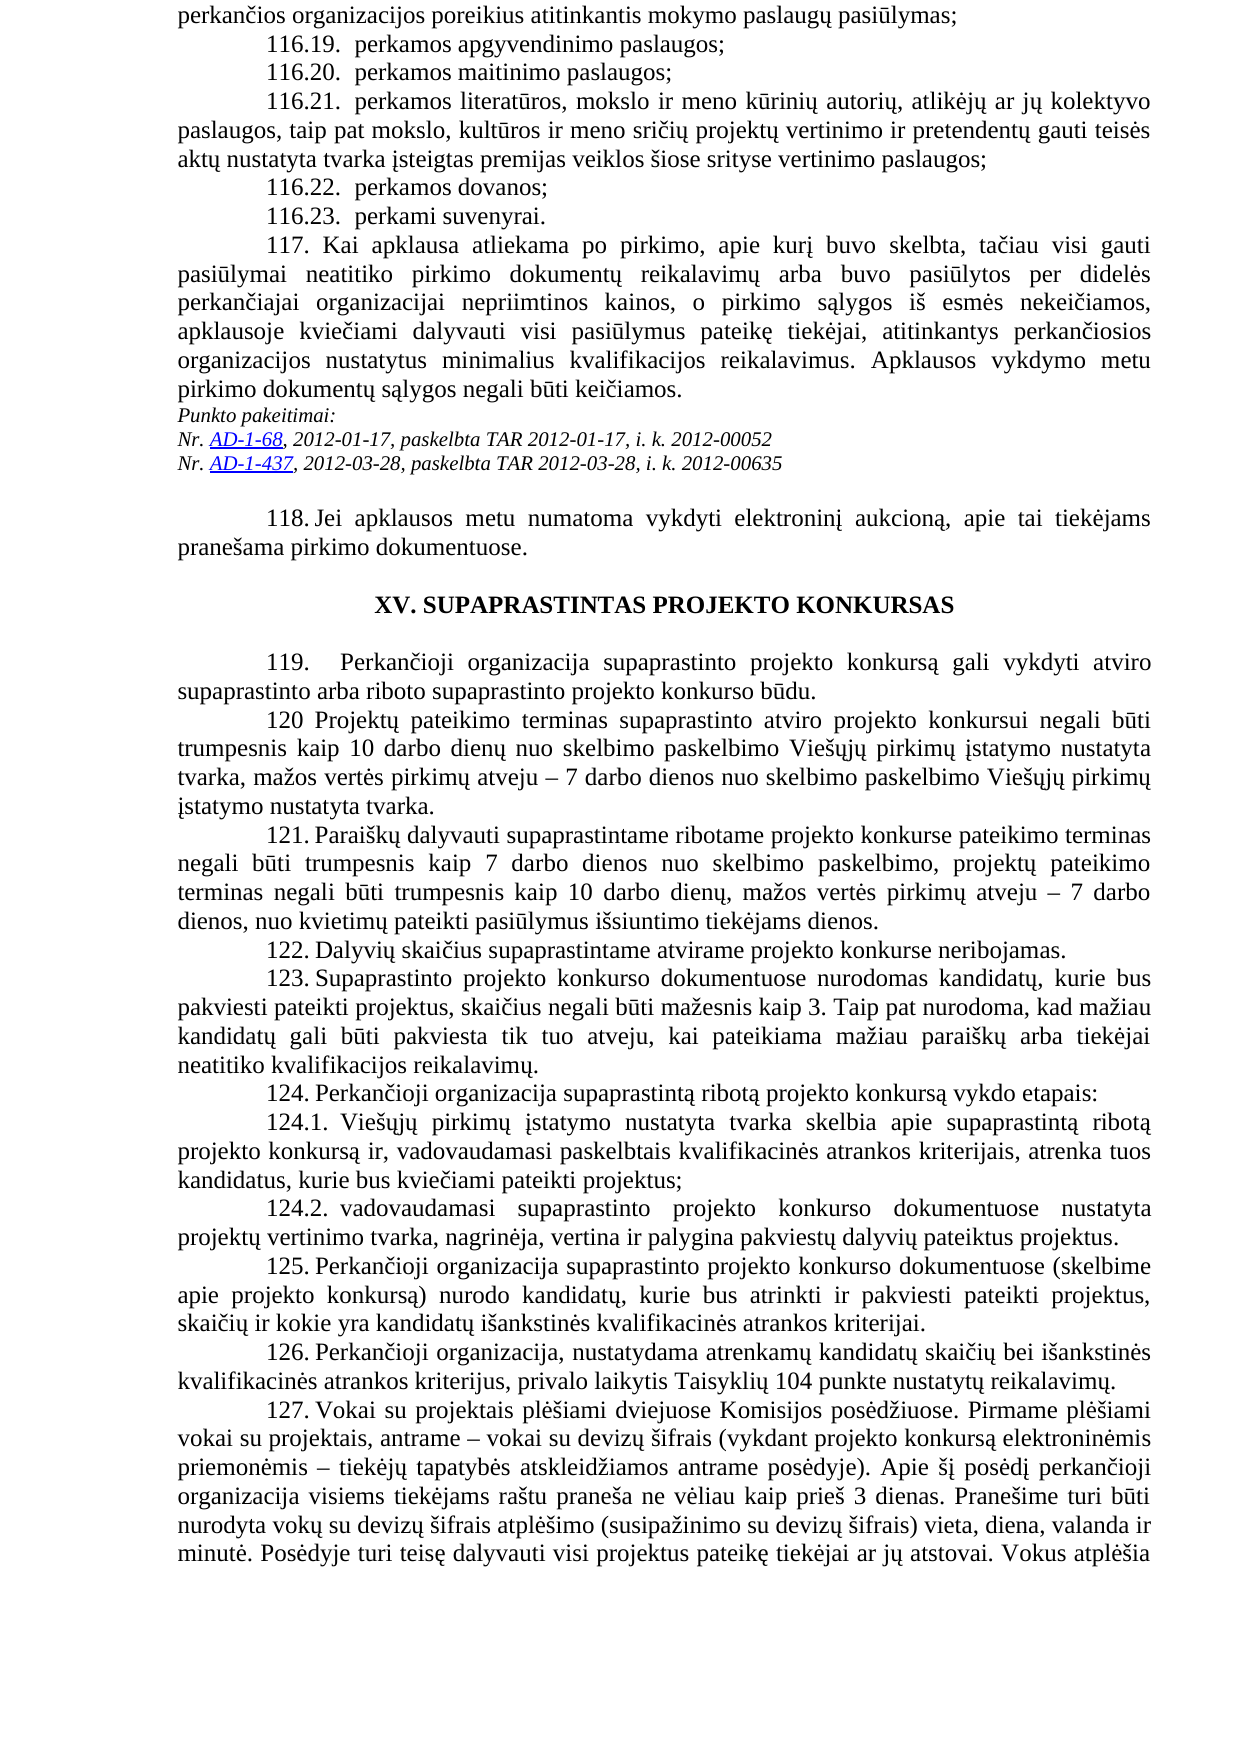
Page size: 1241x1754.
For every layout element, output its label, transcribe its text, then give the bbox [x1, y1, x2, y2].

text perkančios organizacijos poreikius atitinkantis mokymo paslaugų pasiūlymas; [177, 0, 1152, 29]
text 124.2. vadovaudamasi supaprastinto projekto konkurso dokumentuose nustatyta projektų vertinimo tvarka, nagrinėja, vertina ir palygina pakviestų dalyvių pateiktus projektus. [177, 1193, 1152, 1251]
text 121. Paraiškų dalyvauti supaprastintame ribotame projekto konkurse pateikimo terminas negali būti trumpesnis kaip 7 darbo dienos nuo skelbimo paskelbimo, projektų pateikimo terminas negali būti trumpesnis kaip 10 darbo dienų, mažos vertės pirkimų atveju – 7 darbo dienos, nuo kvietimų pateikti pasiūlymus išsiuntimo tiekėjams dienos. [177, 820, 1152, 935]
text 125. Perkančioji organizacija supaprastinto projekto konkurso dokumentuose (skelbime apie projekto konkursą) nurodo kandidatų, kurie bus atrinkti ir pakviesti pateikti projektus, skaičių ir kokie yra kandidatų išankstinės kvalifikacinės atrankos kriterijai. [177, 1251, 1152, 1337]
text 116.20. perkamos maitinimo paslaugos; [177, 57, 1152, 86]
text 119. Perkančioji organizacija supaprastinto projekto konkursą gali vykdyti atviro supaprastinto arba riboto supaprastinto projekto konkurso būdu. [177, 647, 1152, 705]
text Nr. AD-1-437, 2012-03-28, paskelbta TAR 2012-03-28, i. k. 2012-00635 [177, 451, 1152, 475]
text 116.19. perkamos apgyvendinimo paslaugos; [177, 29, 1152, 57]
text 122. Dalyvių skaičius supaprastintame atvirame projekto konkurse neribojamas. [177, 935, 1152, 963]
text 120 Projektų pateikimo terminas supaprastinto atviro projekto konkursui negali būti trumpesnis kaip 10 darbo dienų nuo skelbimo paskelbimo Viešųjų pirkimų įstatymo nustatyta tvarka, mažos vertės pirkimų atveju – 7 darbo dienos nuo skelbimo paskelbimo Viešųjų pirkimų įstatymo nustatyta tvarka. [177, 705, 1152, 820]
text 127. Vokai su projektais plėšiami dviejuose Komisijos posėdžiuose. Pirmame plėšiami vokai su projektais, antrame – vokai su devizų šifrais (vykdant projekto konkursą elektroninėmis priemonėmis – tiekėjų tapatybės atskleidžiamos antrame posėdyje). Apie šį posėdį perkančioji organizacija visiems tiekėjams raštu praneša ne vėliau kaip prieš 3 dienas. Pranešime turi būti nurodyta vokų su devizų šifrais atplėšimo (susipažinimo su devizų šifrais) vieta, diena, valanda ir minutė. Posėdyje turi teisę dalyvauti visi projektus pateikę tiekėjai ar jų atstovai. Vokus atplėšia [177, 1395, 1152, 1567]
text Nr. AD-1-68, 2012-01-17, paskelbta TAR 2012-01-17, i. k. 2012-00052 [177, 427, 1152, 451]
text 123. Supaprastinto projekto konkurso dokumentuose nurodomas kandidatų, kurie bus pakviesti pateikti projektus, skaičius negali būti mažesnis kaip 3. Taip pat nurodoma, kad mažiau kandidatų gali būti pakviesta tik tuo atveju, kai pateikiama mažiau paraiškų arba tiekėjai neatitiko kvalifikacijos reikalavimų. [177, 963, 1152, 1078]
text 116.21. perkamos literatūros, mokslo ir meno kūrinių autorių, atlikėjų ar jų kolektyvo paslaugos, taip pat mokslo, kultūros ir meno sričių projektų vertinimo ir pretendentų gauti teisės aktų nustatyta tvarka įsteigtas premijas veiklos šiose srityse vertinimo paslaugos; [177, 86, 1152, 172]
text 116.23. perkami suvenyrai. [177, 201, 1152, 230]
text 117. Kai apklausa atliekama po pirkimo, apie kurį buvo skelbta, tačiau visi gauti pasiūlymai neatitiko pirkimo dokumentų reikalavimų arba buvo pasiūlytos per didelės perkančiajai organizacijai nepriimtinos kainos, o pirkimo sąlygos iš esmės nekeičiamos, apklausoje kviečiami dalyvauti visi pasiūlymus pateikę tiekėjai, atitinkantys perkančiosios organizacijos nustatytus minimalius kvalifikacijos reikalavimus. Apklausos vykdymo metu pirkimo dokumentų sąlygos negali būti keičiamos. [177, 230, 1152, 402]
text Punkto pakeitimai: [177, 402, 1152, 427]
text 124.1. Viešųjų pirkimų įstatymo nustatyta tvarka skelbia apie supaprastintą ribotą projekto konkursą ir, vadovaudamasi paskelbtais kvalifikacinės atrankos kriterijais, atrenka tuos kandidatus, kurie bus kviečiami pateikti projektus; [177, 1107, 1152, 1193]
text XV. SUPAPRASTINTAS PROJEKTO KONKURSAS [177, 590, 1152, 618]
text 116.22. perkamos dovanos; [177, 172, 1152, 201]
text 124. Perkančioji organizacija supaprastintą ribotą projekto konkursą vykdo etapais: [177, 1078, 1152, 1107]
text 126. Perkančioji organizacija, nustatydama atrenkamų kandidatų skaičių bei išankstinės kvalifikacinės atrankos kriterijus, privalo laikytis Taisyklių 104 punkte nustatytų reikalavimų. [177, 1337, 1152, 1395]
text 118. Jei apklausos metu numatoma vykdyti elektroninį aukcioną, apie tai tiekėjams pranešama pirkimo dokumentuose. [177, 503, 1152, 561]
